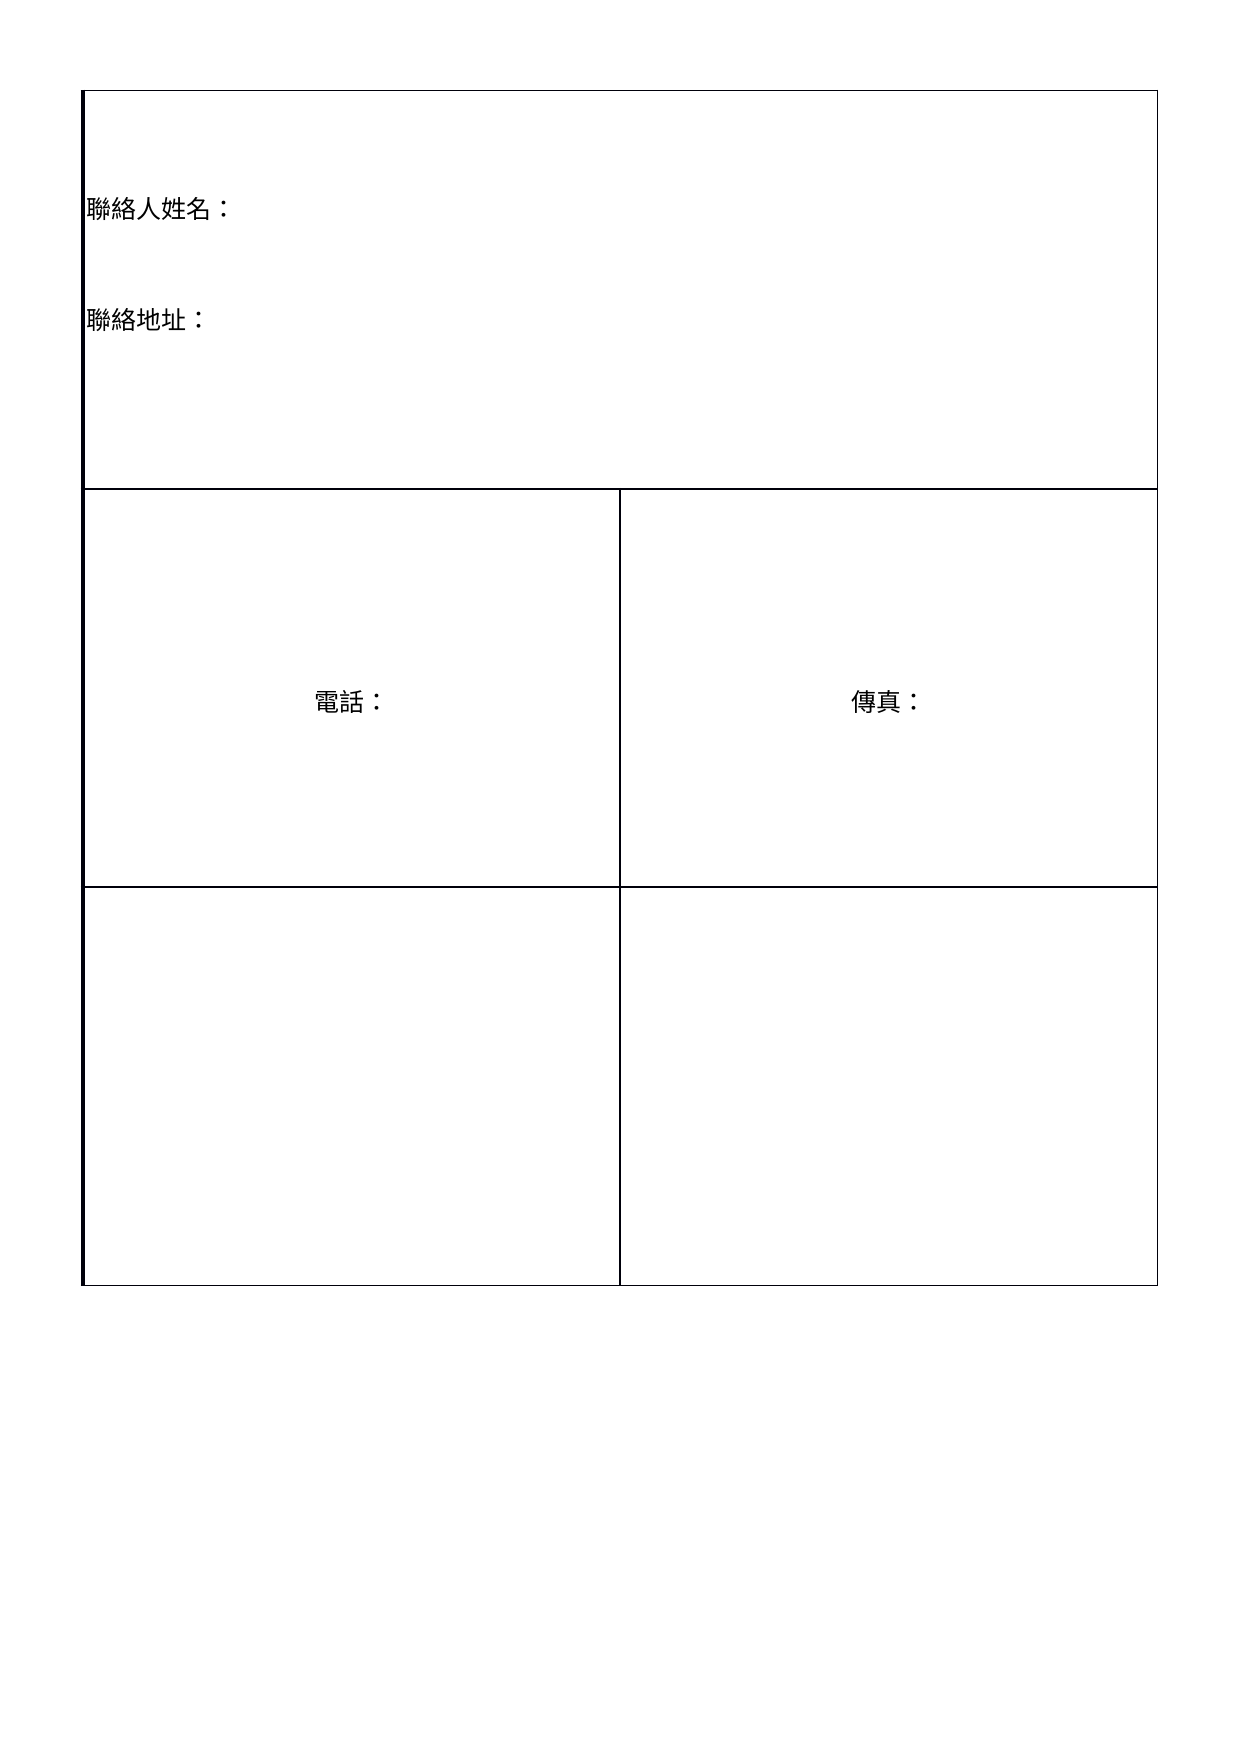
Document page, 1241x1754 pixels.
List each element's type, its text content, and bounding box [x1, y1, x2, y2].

table_cell 傳真： [621, 490, 1157, 886]
table_cell [621, 888, 1157, 1285]
table_cell 電話： [85, 490, 619, 886]
table_cell [85, 888, 619, 1285]
table_cell 聯絡人姓名： 聯絡地址： [85, 91, 1157, 488]
